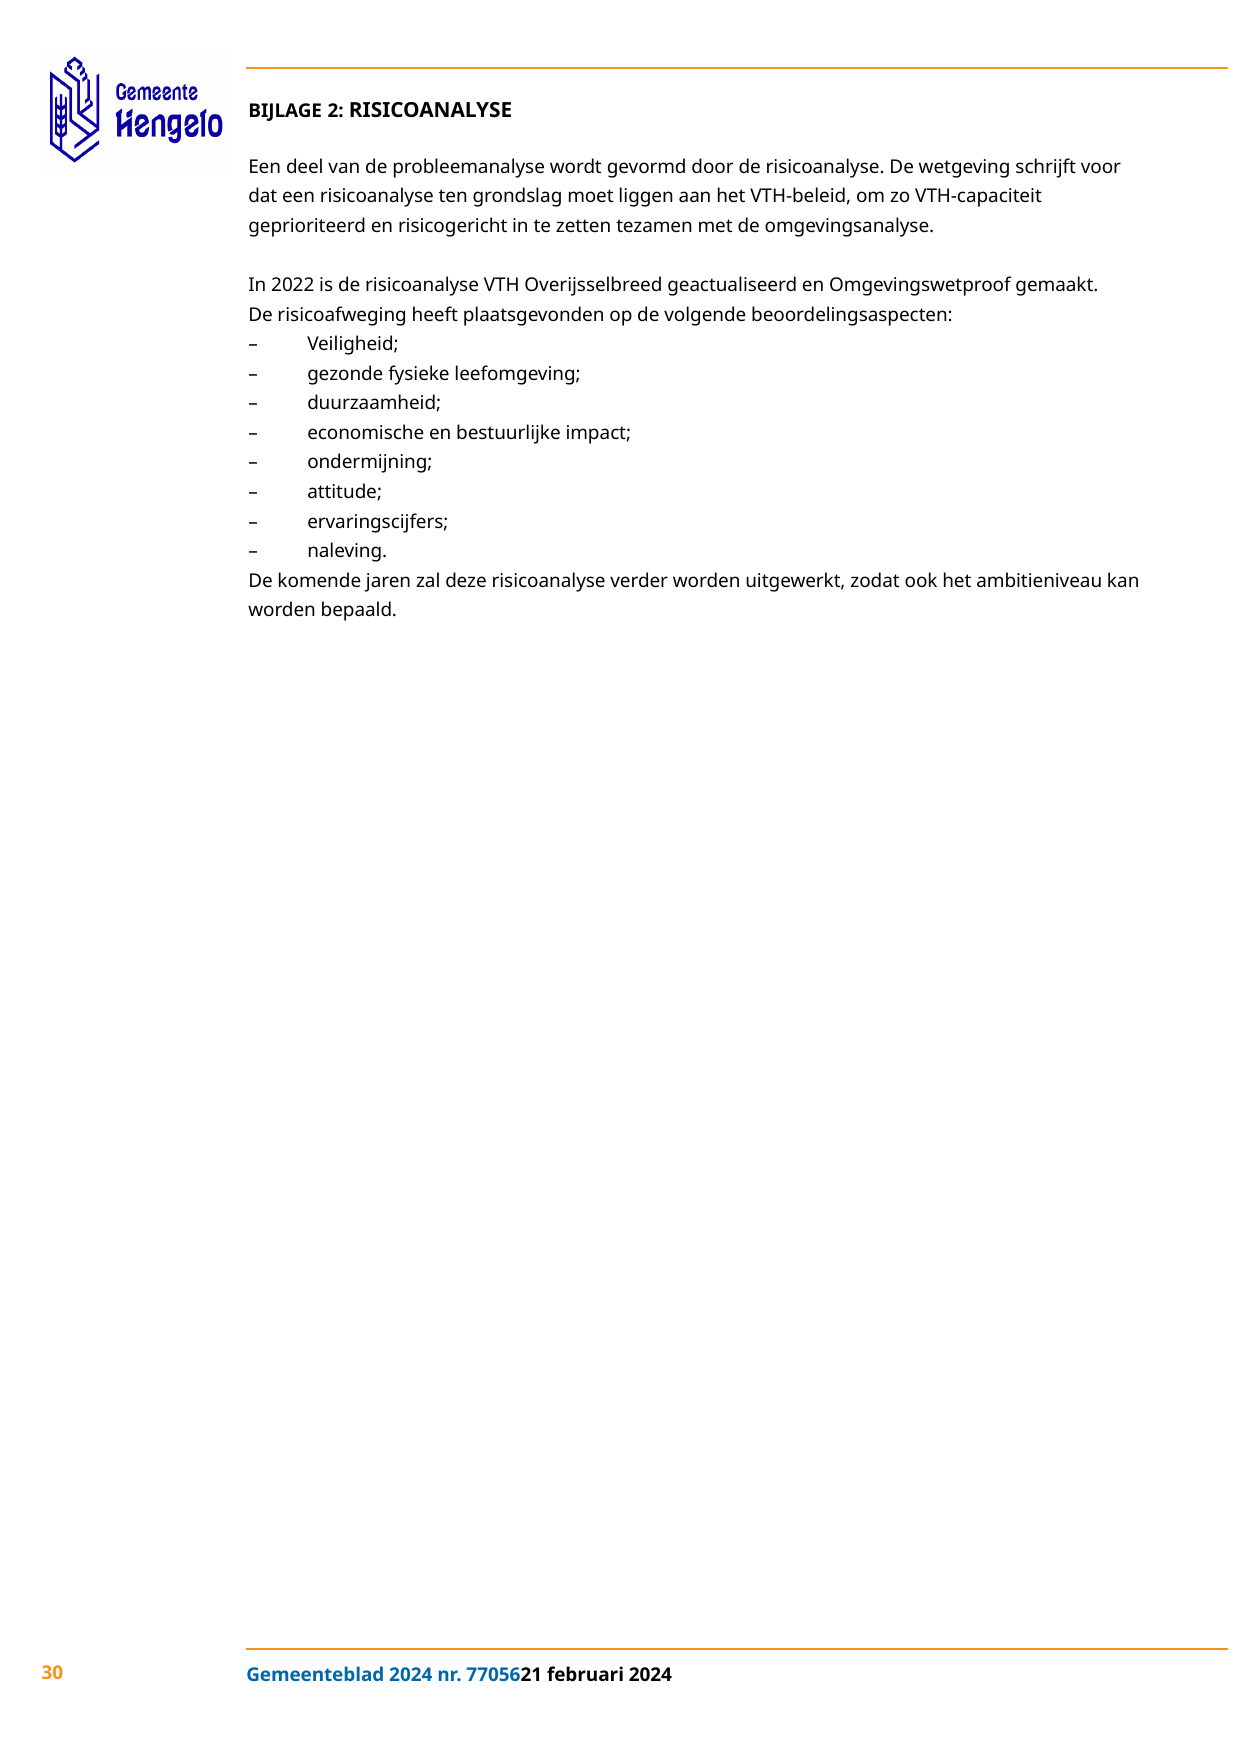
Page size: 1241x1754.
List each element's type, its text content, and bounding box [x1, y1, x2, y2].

list Veiligheid; [248, 330, 1152, 356]
list economische en bestuurlijke impact; [248, 419, 1152, 445]
text BIJLAGE 2: RISICOANALYSE [248, 95, 1152, 123]
list attitude; [248, 478, 1152, 504]
list naleving. [248, 537, 1152, 563]
list ondermijning; [248, 449, 1152, 474]
list ervaringscijfers; [248, 508, 1152, 534]
text In 2022 is de risicoanalyse VTH Overijsselbreed geactualiseerd en Omgevingswetproof gemaakt. [248, 271, 1152, 297]
text De risicoafweging heeft plaatsgevonden op de volgende beoordelingsaspecten: [248, 301, 1152, 327]
text Een deel van de probleemanalyse wordt gevormd door de risicoanalyse. De wetgeving schrijft voor dat een risicoanalyse ten grondslag moet liggen aan het VTH-beleid, om zo VTH-capaciteit geprioriteerd en risicogericht in te zetten tezamen met de omgevingsanalyse. [248, 153, 1152, 238]
list gezonde fysieke leefomgeving; [248, 360, 1152, 386]
list duurzaamheid; [248, 389, 1152, 415]
text De komende jaren zal deze risicoanalyse verder worden uitgewerkt, zodat ook het ambitieniveau kan worden bepaald. [248, 567, 1152, 622]
picture [41, 47, 231, 172]
